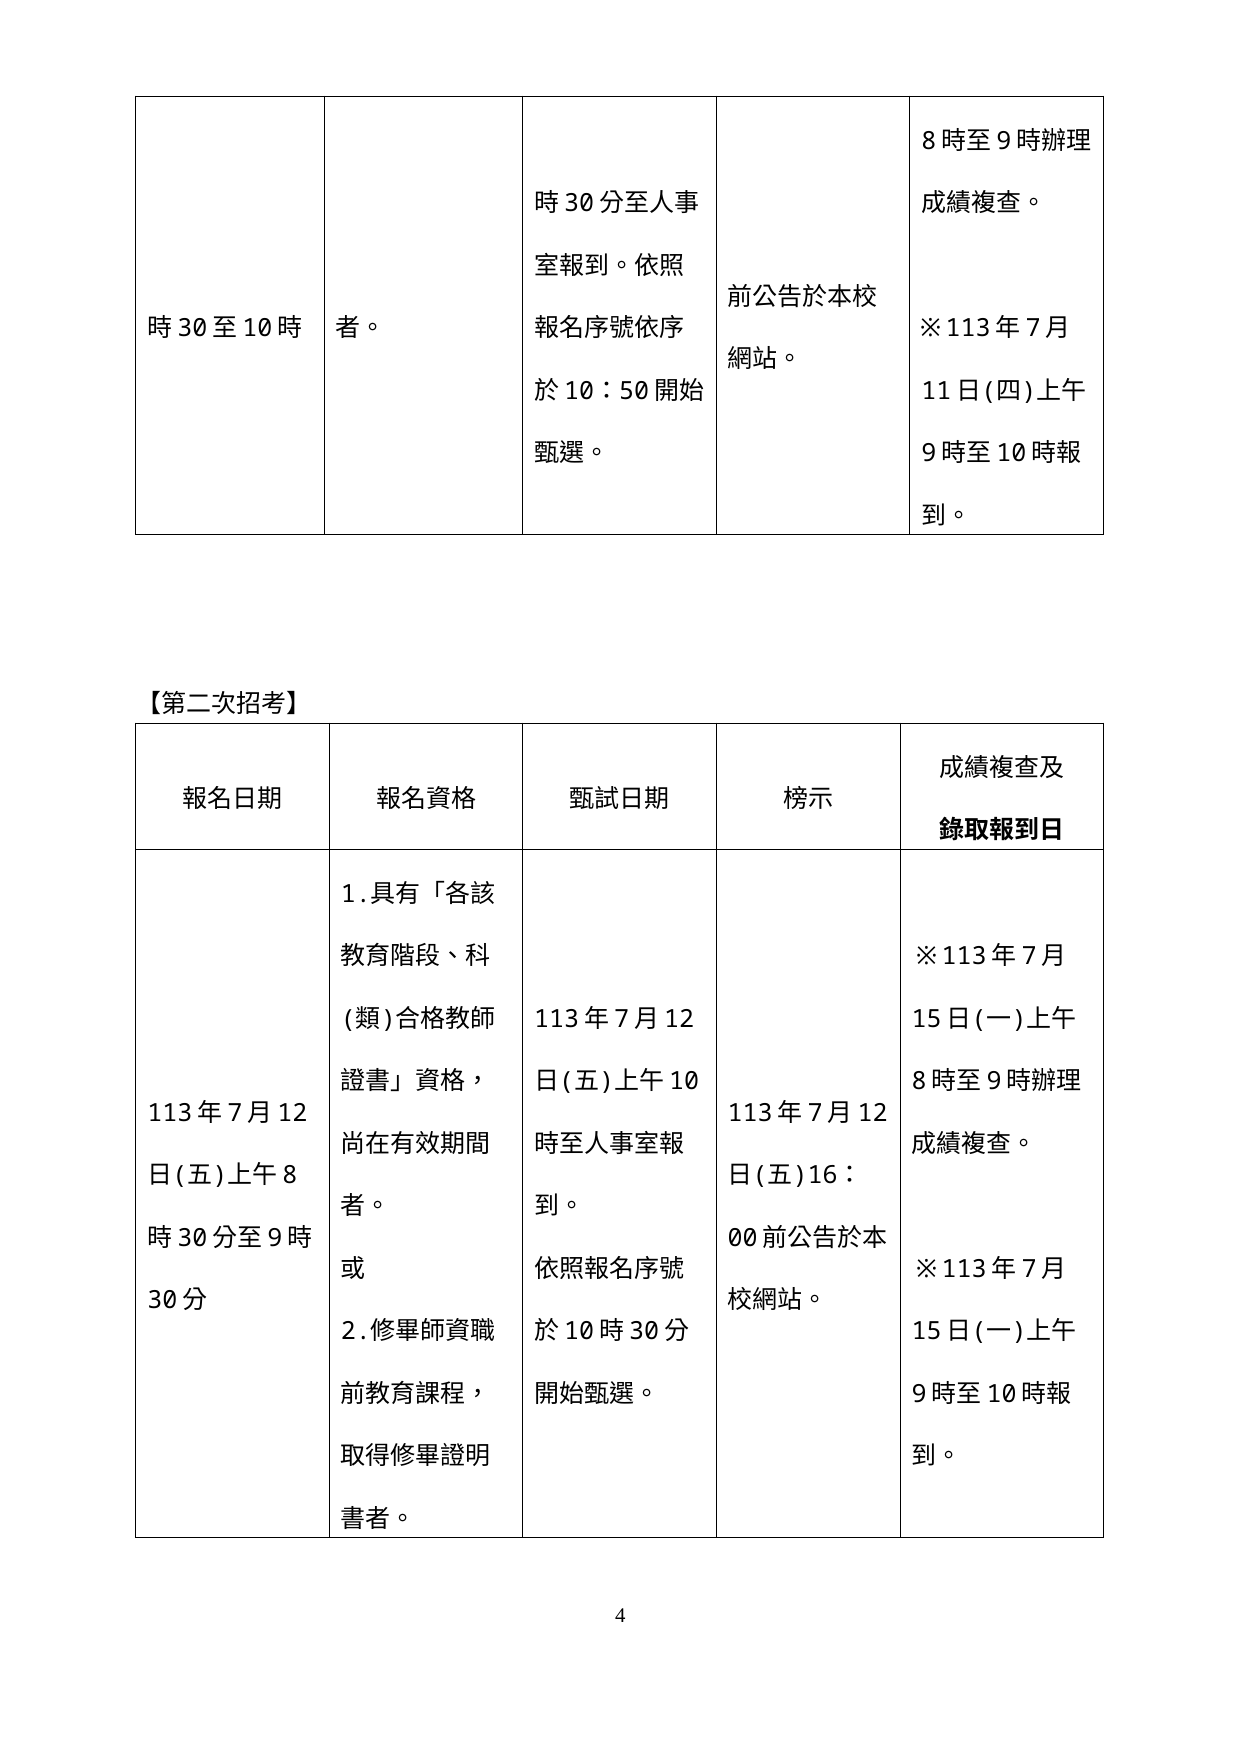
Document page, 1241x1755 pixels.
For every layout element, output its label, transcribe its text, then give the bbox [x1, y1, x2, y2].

table_cell 前公告於本校網站。 [717, 97, 909, 534]
table_header 榜示 [717, 724, 900, 849]
table_cell 1.具有「各該教育階段、科(類)合格教師證書」資格，尚在有效期間者。 或 2.修畢師資職前教育課程，取得修畢證明書者。 [330, 850, 522, 1537]
table_cell 8時至9時辦理成績複查。 ※113年7月11日(四)上午9時至10時報到。 [910, 97, 1103, 534]
table_header 報名日期 [136, 724, 329, 849]
table_cell 113年7月12日(五)上午10時至人事室報到。 依照報名序號於10時30分開始甄選。 [523, 850, 716, 1537]
table_cell 時30分至人事室報到。依照報名序號依序於10：50開始甄選。 [523, 97, 716, 534]
text 【第二次招考】 [136, 660, 1104, 723]
table_cell 113年7月12日(五)上午8時30分至9時30分 [136, 850, 329, 1537]
table_header 甄試日期 [523, 724, 716, 849]
table_cell 時30至10時 [136, 97, 324, 534]
table_header 報名資格 [330, 724, 522, 849]
table_cell ※113年7月15日(一)上午8時至9時辦理成績複查。 ※113年7月15日(一)上午9時至10時報到。 [901, 850, 1103, 1537]
table_cell 者。 [325, 97, 522, 534]
table_header 成績複查及 錄取報到日 [901, 724, 1103, 849]
table_cell 113年7月12日(五)16：00前公告於本校網站。 [717, 850, 900, 1537]
